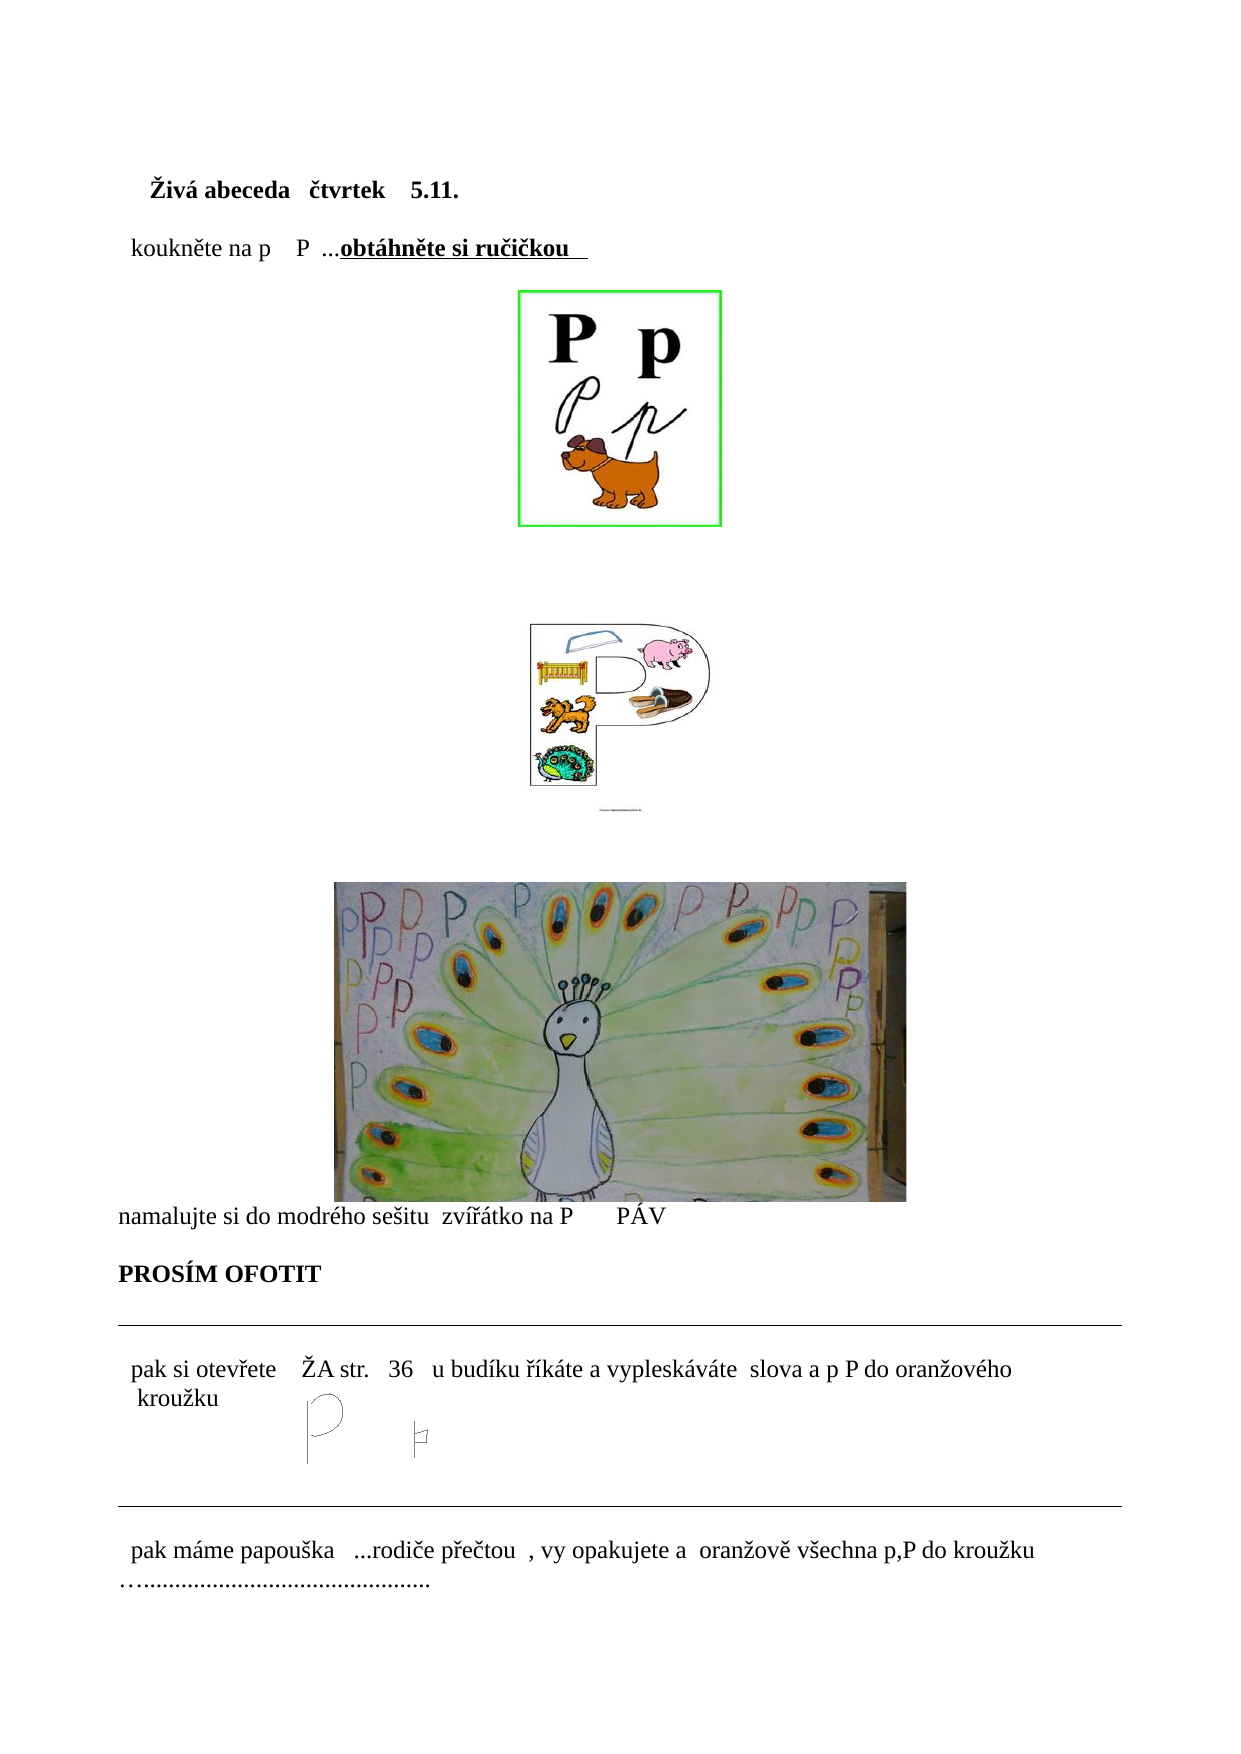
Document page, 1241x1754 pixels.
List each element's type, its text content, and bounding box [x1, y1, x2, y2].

picture [334, 882, 907, 1202]
text ….............................................. [118, 1564, 1122, 1593]
text kroužku [118, 1383, 1122, 1411]
picture [496, 584, 745, 854]
text pak máme papouška ...rodiče přečtou , vy opakujete a oranžově všechna p,P do kroužku [118, 1535, 1122, 1564]
text PROSÍM OFOTIT [118, 1259, 1122, 1288]
picture [517, 290, 723, 527]
text koukněte na p P ...obtáhněte si ručičkou [118, 233, 1122, 262]
text namalujte si do modrého sešitu zvířátko na P PÁV [118, 882, 1122, 1230]
text Živá abeceda čtvrtek 5.11. [118, 176, 1122, 204]
text pak si otevřete ŽA str. 36 u budíku říkáte a vypleskáváte slova a p P do oranžového [118, 1354, 1122, 1383]
